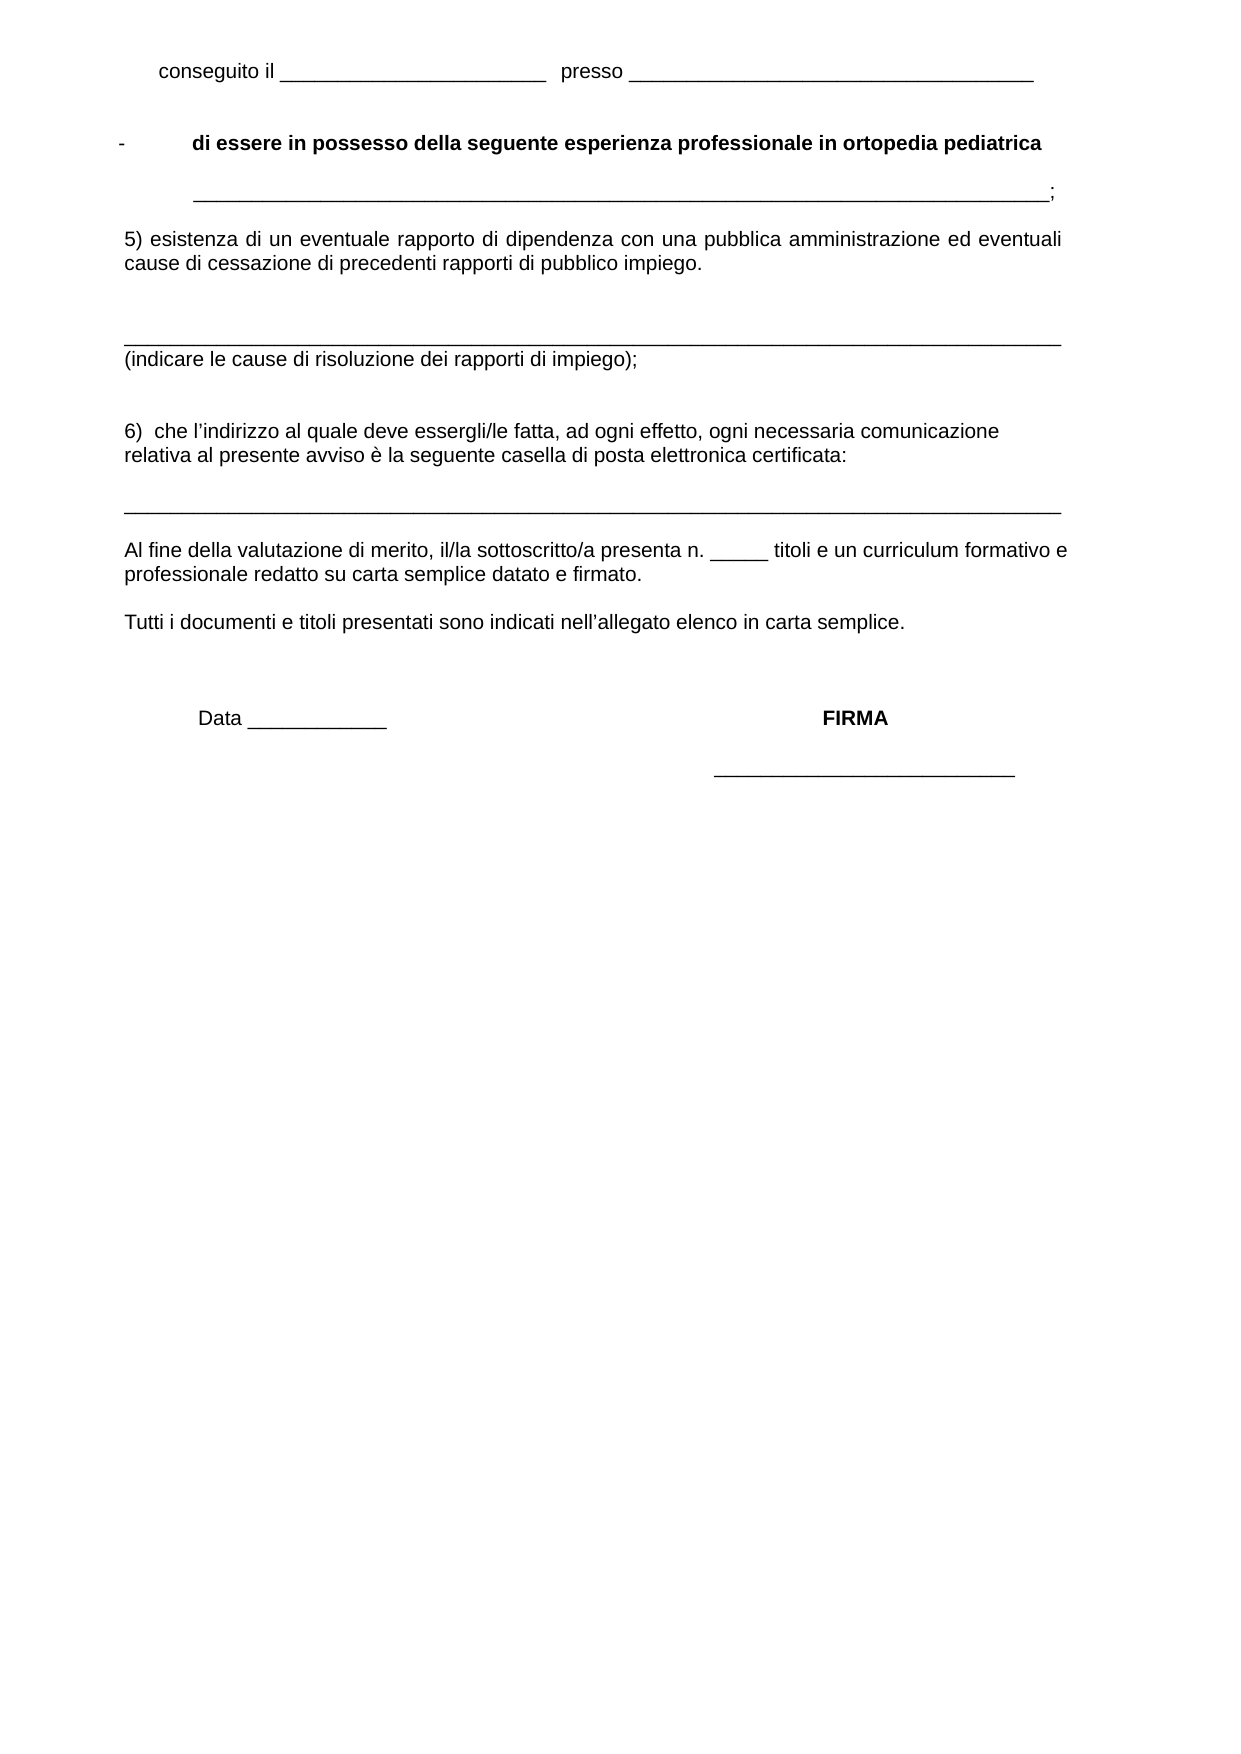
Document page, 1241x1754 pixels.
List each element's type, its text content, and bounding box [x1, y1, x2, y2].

text 6) che l’indirizzo al quale deve essergli/le fatta, ad ogni effetto, ogni necessaria comunicazione relativa al presente avviso è la seguente casella di posta elettronica certificata: [124, 418, 1063, 466]
text conseguito il _______________________ presso ___________________________________ [118, 59, 1063, 83]
text __________________________________________________________________________; [124, 179, 1063, 203]
text Al fine della valutazione di merito, il/la sottoscritto/a presenta n. _____ titoli e un curriculum formativo e professionale redatto su carta semplice datato e firmato. [124, 538, 1122, 586]
text 5) esistenza di un eventuale rapporto di dipendenza con una pubblica amministrazione ed eventuali cause di cessazione di precedenti rapporti di pubblico impiego. [124, 227, 1063, 275]
text _________________________________________________________________________________ [124, 490, 1063, 514]
text Data ____________ FIRMA [124, 706, 1122, 730]
list di essere in possesso della seguente esperienza professionale in ortopedia pediatrica [118, 131, 1063, 155]
text Tutti i documenti e titoli presentati sono indicati nell’allegato elenco in carta semplice. [124, 610, 1122, 634]
text (indicare le cause di risoluzione dei rapporti di impiego); [124, 347, 1063, 371]
text _________________________________________________________________________________ [124, 323, 1063, 347]
text __________________________ [124, 754, 1122, 778]
